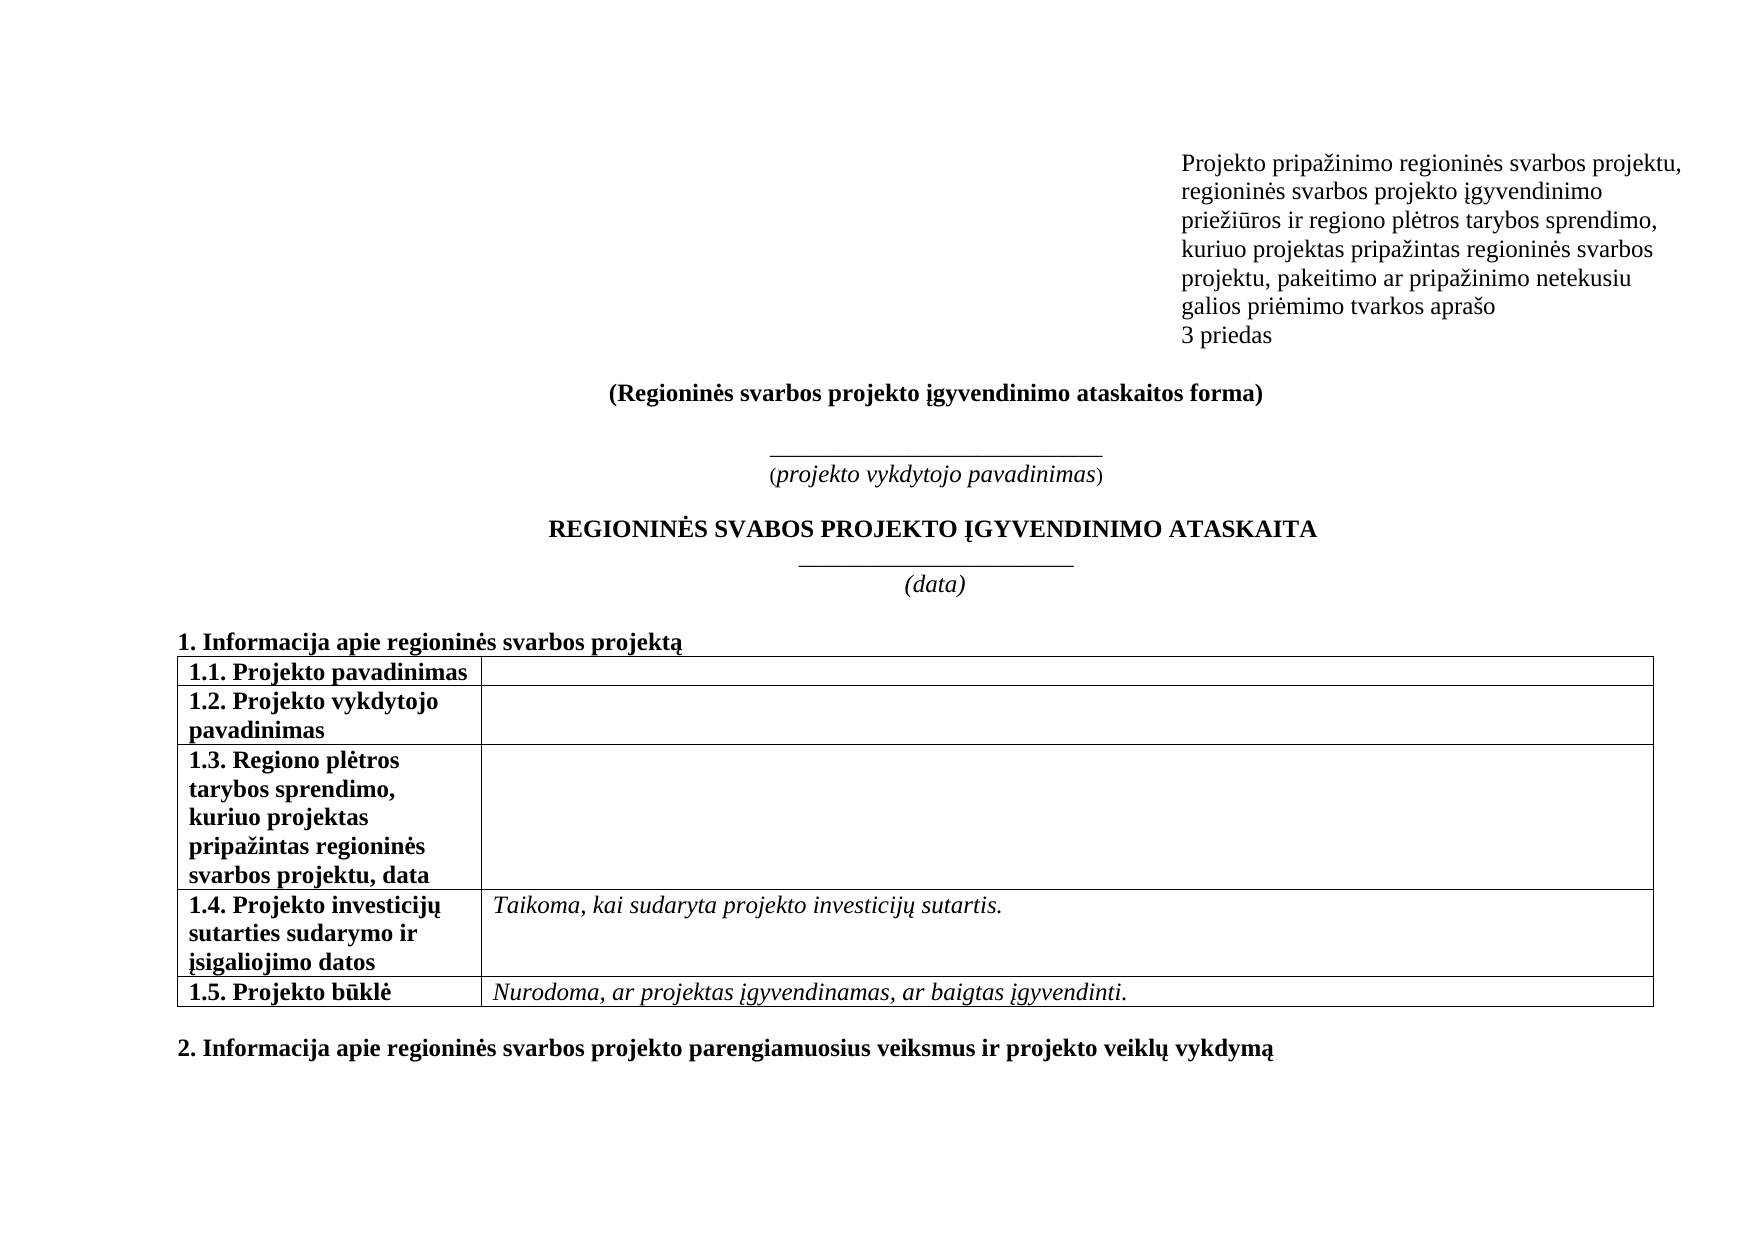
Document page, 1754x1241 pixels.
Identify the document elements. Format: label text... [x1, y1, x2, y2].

text (data) [177, 569, 1695, 598]
text (Regioninės svarbos projekto įgyvendinimo ataskaitos forma) [177, 378, 1695, 406]
table_header [482, 657, 1653, 685]
text 3 priedas [1181, 320, 1695, 349]
text 2. Informacija apie regioninės svarbos projekto parengiamuosius veiksmus ir projekto veiklų vykdymą [177, 1033, 1695, 1062]
table_cell [482, 745, 1653, 889]
text _____________________________ [177, 433, 1695, 459]
table_cell 1.5. Projekto būklė [178, 977, 481, 1006]
table_cell [482, 686, 1653, 744]
table_cell 1.4. Projekto investicijų sutarties sudarymo ir įsigaliojimo datos [178, 890, 481, 976]
text ________________________ [177, 543, 1695, 569]
table_cell Nurodoma, ar projektas įgyvendinamas, ar baigtas įgyvendinti. [482, 977, 1653, 1006]
table_cell Taikoma, kai sudaryta projekto investicijų sutartis. [482, 890, 1653, 976]
table_cell 1.2. Projekto vykdytojo pavadinimas [178, 686, 481, 744]
text 1. Informacija apie regioninės svarbos projektą [177, 627, 1695, 656]
text Projekto pripažinimo regioninės svarbos projektu, regioninės svarbos projekto įgyvendinimo priežiūros ir regiono plėtros tarybos sprendimo, kuriuo projektas pripažintas regioninės svarbos projektu, pakeitimo ar pripažinimo netekusiu galios priėmimo tvarkos aprašo [1181, 148, 1695, 320]
text REGIONINĖS SVABOS PROJEKTO ĮGYVENDINIMO ATASKAITA [177, 514, 1695, 543]
text (projekto vykdytojo pavadinimas) [177, 459, 1695, 488]
table_header 1.1. Projekto pavadinimas [178, 657, 481, 685]
table_cell 1.3. Regiono plėtros tarybos sprendimo, kuriuo projektas pripažintas regioninės svarbos projektu, data [178, 745, 481, 889]
